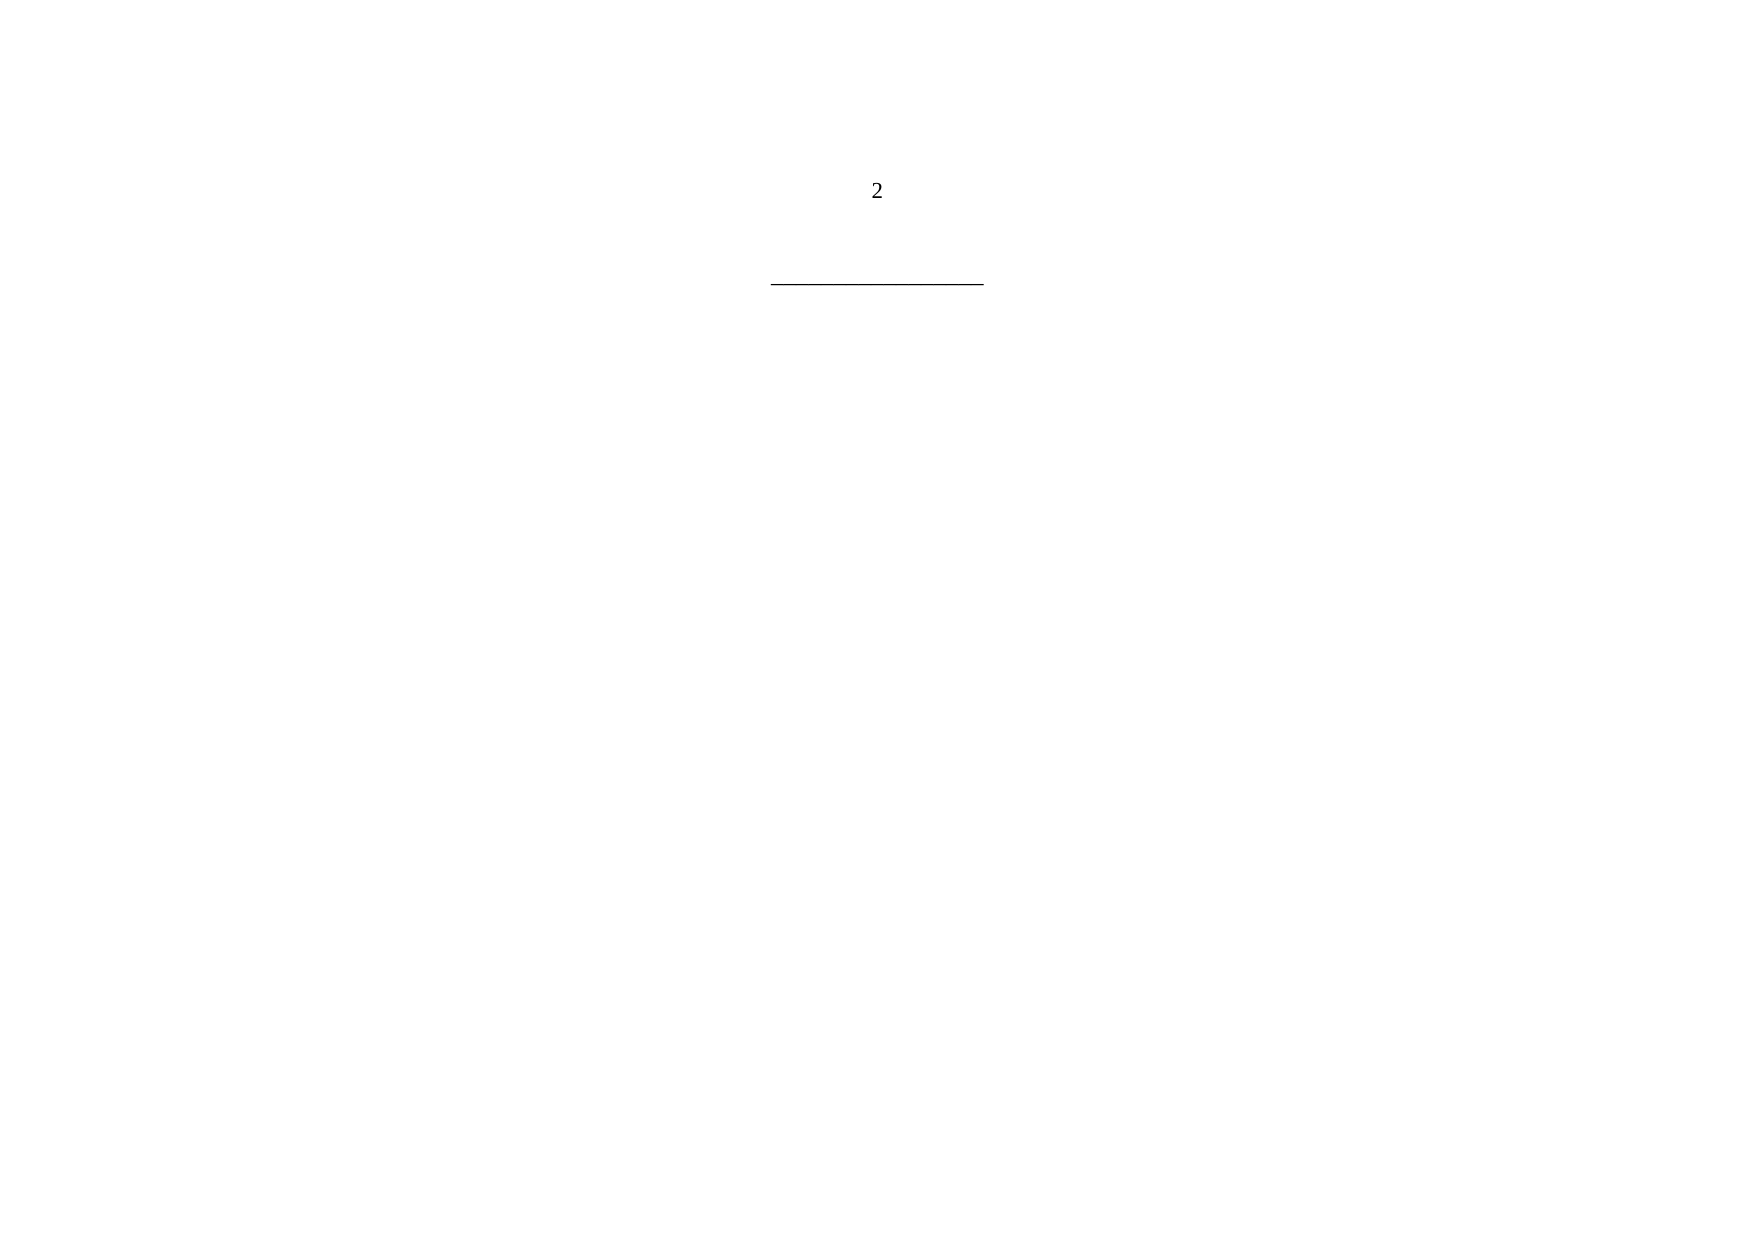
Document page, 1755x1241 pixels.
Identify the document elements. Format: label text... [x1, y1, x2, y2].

text _________________ [118, 259, 1636, 287]
